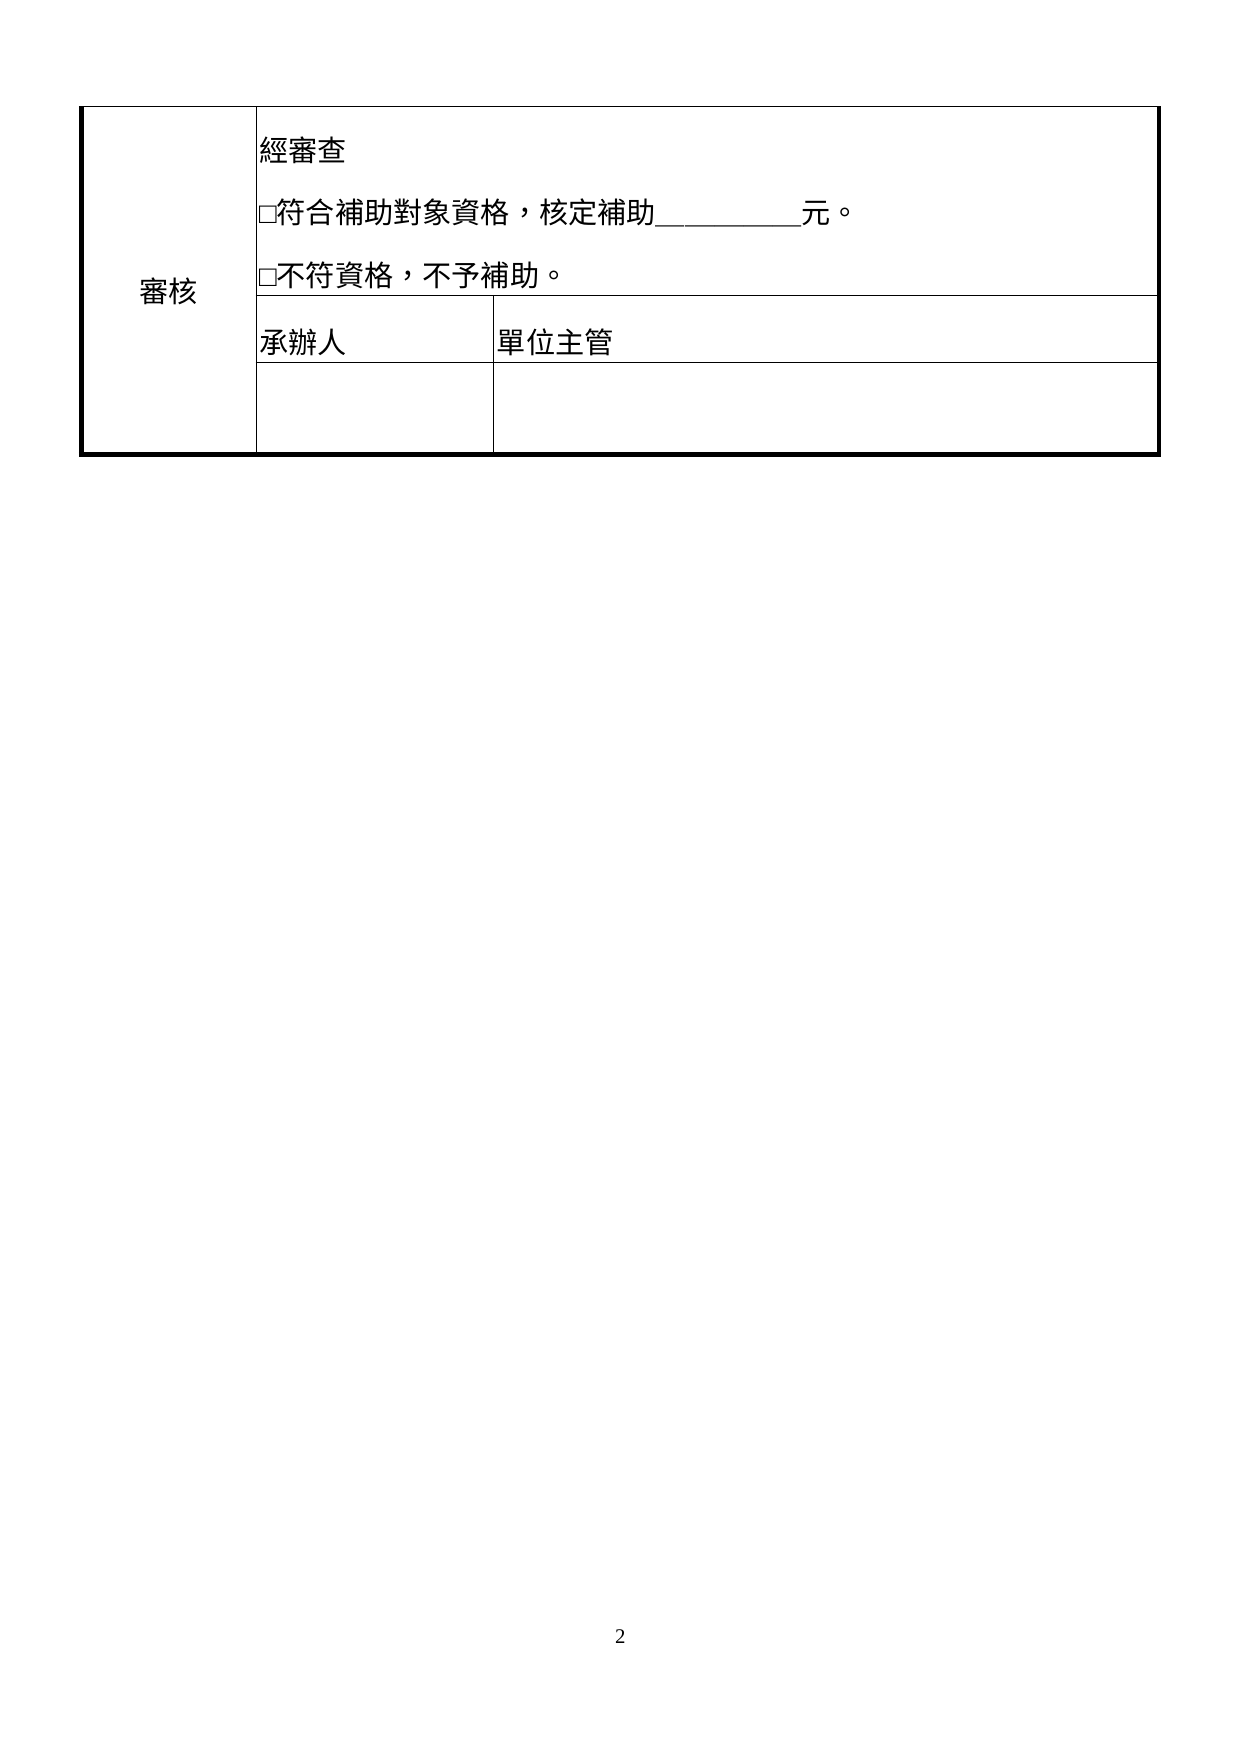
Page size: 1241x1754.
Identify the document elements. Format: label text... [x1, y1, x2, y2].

table_cell 承辦人 [257, 296, 493, 362]
table_cell [257, 363, 493, 452]
table_cell 經審查 □符合補助對象資格，核定補助＿＿＿＿＿元。 □不符資格，不予補助。 [257, 107, 1157, 295]
table_cell 審核 [84, 107, 256, 452]
table_cell [494, 363, 1157, 452]
table_cell 單位主管 [494, 296, 1157, 362]
